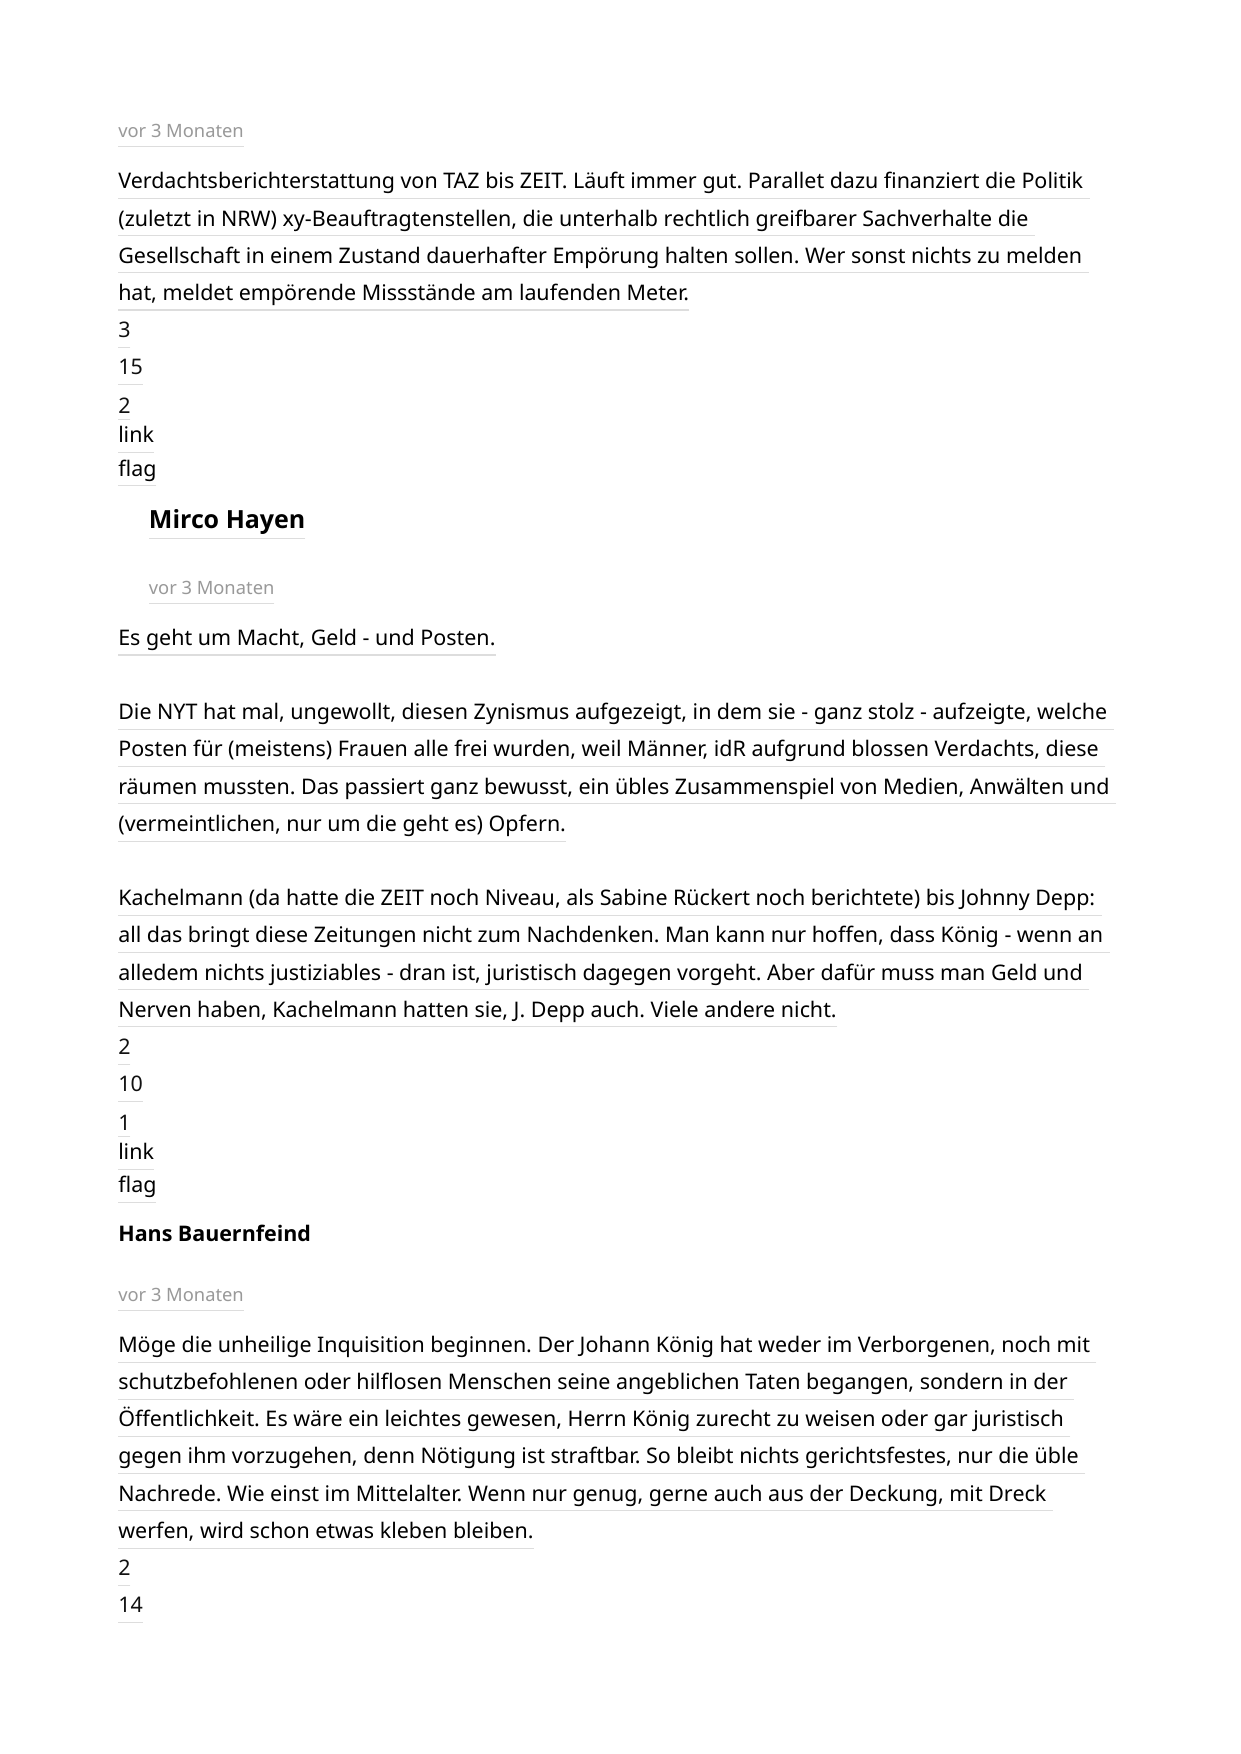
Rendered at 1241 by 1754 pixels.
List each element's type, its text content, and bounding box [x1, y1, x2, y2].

text Hans Bauernfeind [118, 1218, 1122, 1248]
text Verdachtsberichterstattung von TAZ bis ZEIT. Läuft immer gut. Parallet dazu finanziert die Politik (zuletzt in NRW) xy-Beauftragtenstellen, die unterhalb rechtlich greifbarer Sachverhalte die Gesellschaft in einem Zustand dauerhafter Empörung halten sollen. Wer sonst nichts zu melden hat, meldet empörende Missstände am laufenden Meter. [118, 166, 1122, 311]
text 2 [118, 389, 1122, 420]
text 10 [118, 1069, 1122, 1102]
text vor 3 Monaten [149, 575, 1117, 604]
text Es geht um Macht, Geld - und Posten. Die NYT hat mal, ungewollt, diesen Zynismus aufgezeigt, in dem sie - ganz stolz - aufzeigte, welche Posten für (meistens) Frauen alle frei wurden, weil Männer, idR aufgrund blossen Verdachts, diese räumen mussten. Das passiert ganz bewusst, ein übles Zusammenspiel von Medien, Anwälten und (vermeintlichen, nur um die geht es) Opfern. Kachelmann (da hatte die ZEIT noch Niveau, als Sabine Rückert noch berichtete) bis Johnny Depp: all das bringt diese Zeitungen nicht zum Nachdenken. Man kann nur hoffen, dass König - wenn an alledem nichts justiziables - dran ist, juristisch dagegen vorgeht. Aber dafür muss man Geld und Nerven haben, Kachelmann hatten sie, J. Depp auch. Viele andere nicht. [118, 622, 1122, 1027]
text 14 [118, 1590, 1122, 1623]
text 1 [118, 1106, 1122, 1137]
text vor 3 Monaten [118, 118, 1117, 147]
text link [118, 420, 1122, 453]
text 2 [118, 1553, 1122, 1586]
text flag [118, 1170, 1122, 1203]
text flag [118, 453, 1122, 486]
text Mirco Hayen [149, 502, 1122, 539]
text Möge die unheilige Inquisition beginnen. Der Johann König hat weder im Verborgenen, noch mit schutzbefohlenen oder hilflosen Menschen seine angeblichen Taten begangen, sondern in der Öffentlichkeit. Es wäre ein leichtes gewesen, Herrn König zurecht zu weisen oder gar juristisch gegen ihm vorzugehen, denn Nötigung ist straftbar. So bleibt nichts gerichtsfestes, nur die üble Nachrede. Wie einst im Mittelalter. Wenn nur genug, gerne auch aus der Deckung, mit Dreck werfen, wird schon etwas kleben bleiben. [118, 1329, 1122, 1549]
text 2 [118, 1031, 1122, 1065]
text link [118, 1137, 1122, 1170]
text 3 [118, 314, 1122, 348]
text 15 [118, 352, 1122, 385]
text vor 3 Monaten [118, 1282, 1117, 1311]
